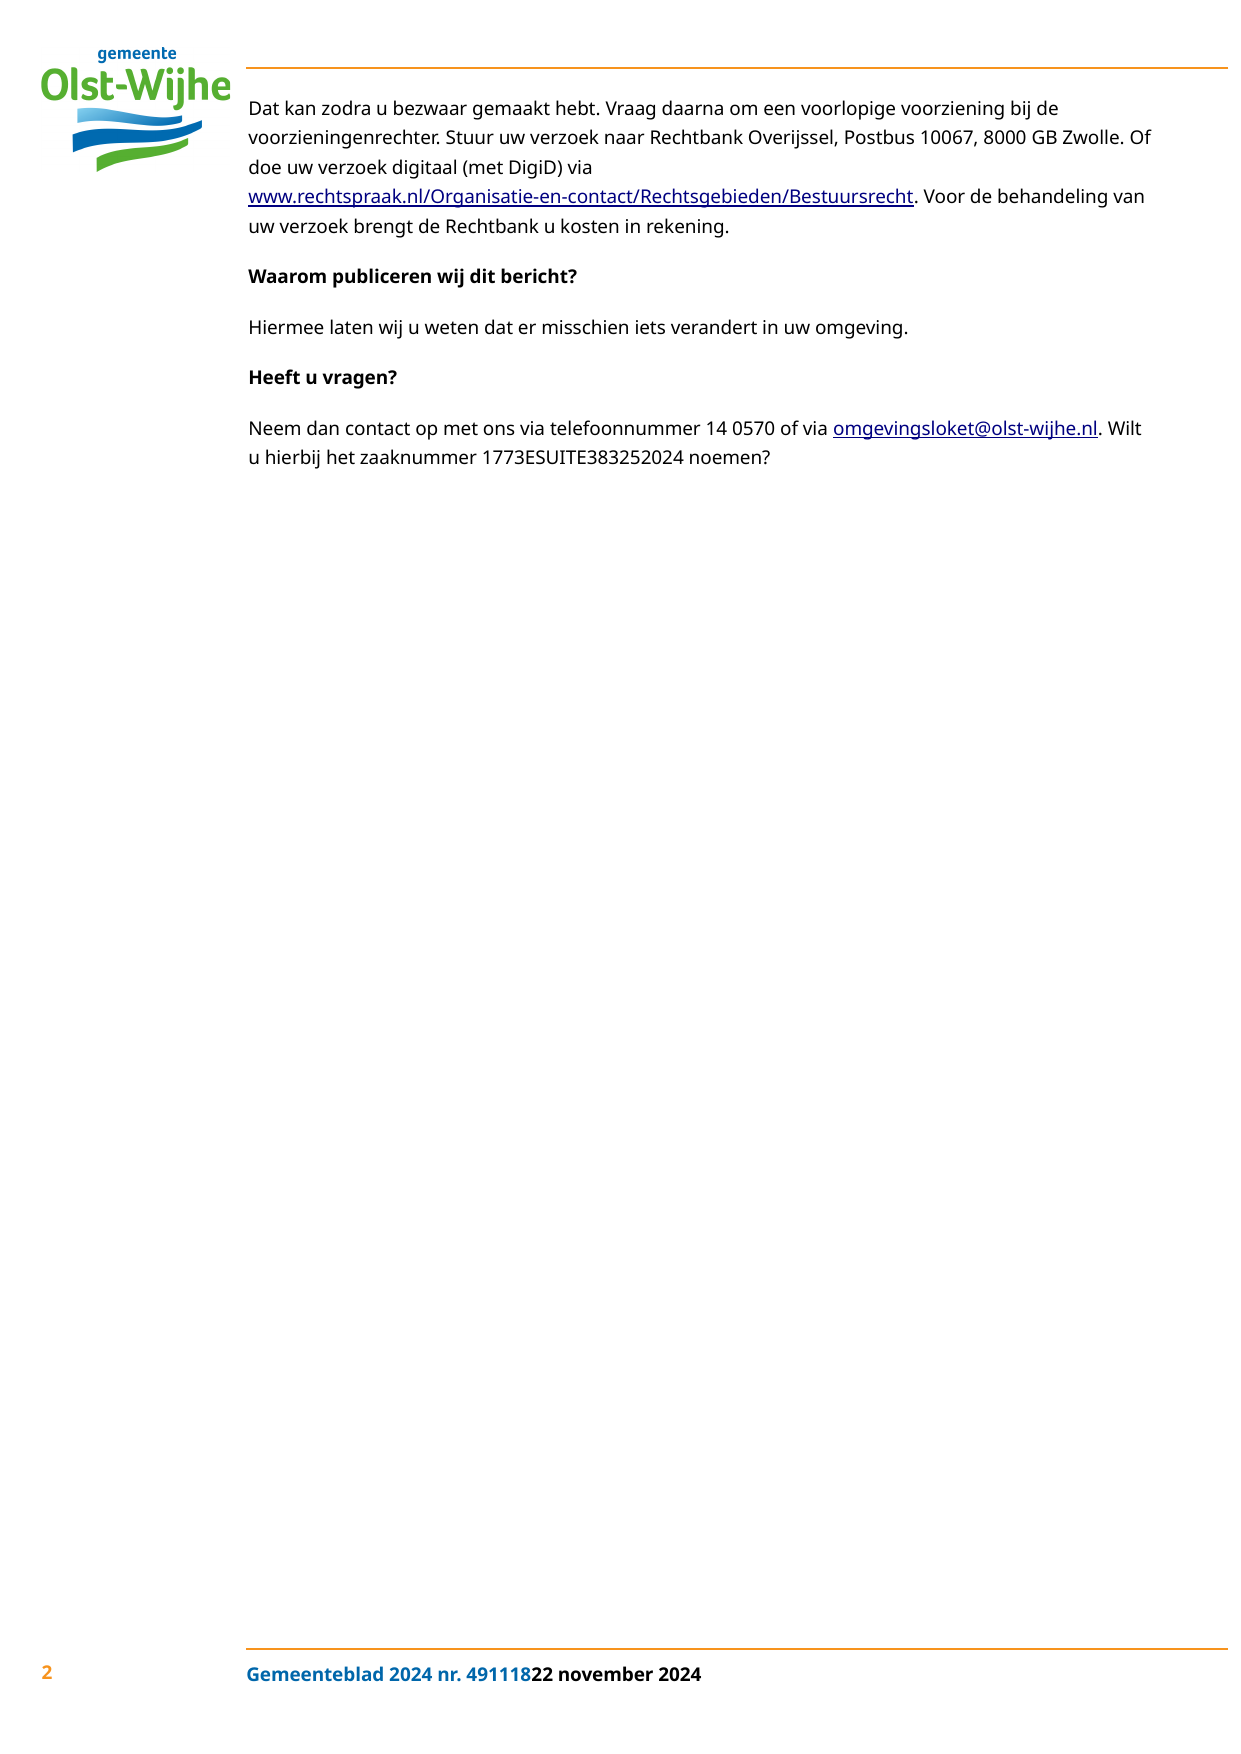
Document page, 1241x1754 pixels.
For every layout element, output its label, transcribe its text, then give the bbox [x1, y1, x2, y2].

text Dat kan zodra u bezwaar gemaakt hebt. Vraag daarna om een voorlopige voorziening bij de voorzieningenrechter. Stuur uw verzoek naar Rechtbank Overijssel, Postbus 10067, 8000 GB Zwolle. Of doe uw verzoek digitaal (met DigiD) via www.rechtspraak.nl/Organisatie-en-contact/Rechtsgebieden/Bestuursrecht. Voor de behandeling van uw verzoek brengt de Rechtbank u kosten in rekening. [248, 95, 1152, 239]
picture [41, 47, 231, 172]
text Heeft u vragen? [248, 364, 1152, 390]
text Neem dan contact op met ons via telefoonnummer 14 0570 of via omgevingsloket@olst-wijhe.nl. Wilt u hierbij het zaaknummer 1773ESUITE383252024 noemen? [248, 415, 1152, 470]
text Hiermee laten wij u weten dat er misschien iets verandert in uw omgeving. [248, 314, 1152, 340]
text Waarom publiceren wij dit bericht? [248, 263, 1152, 289]
